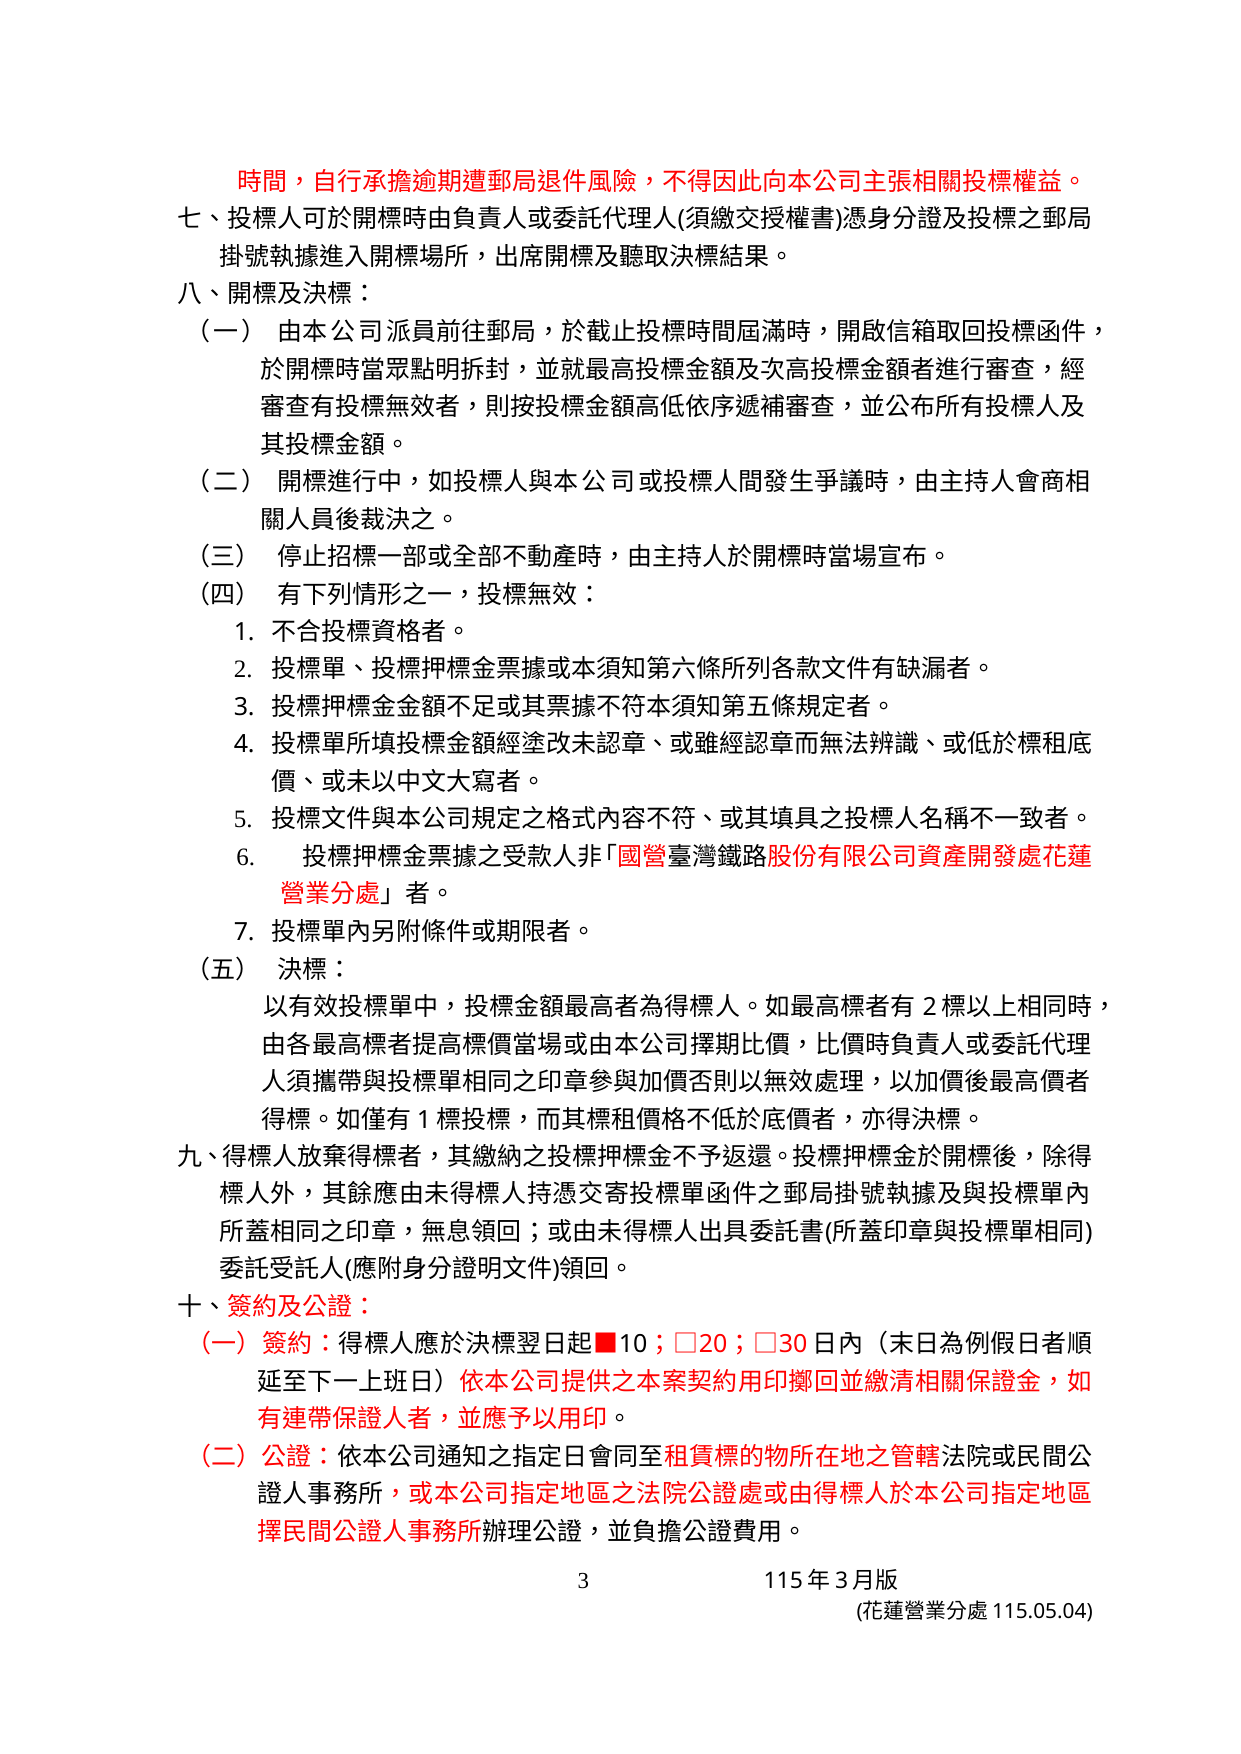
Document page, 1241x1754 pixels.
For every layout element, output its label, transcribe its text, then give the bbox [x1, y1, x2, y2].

list 不合投標資格者。 [233, 611, 1092, 648]
list 投標單所填投標金額經塗改未認章、或雖經認章而無法辨識、或低於標租底價、或未以中文大寫者。 [233, 723, 1092, 798]
text 七、投標人可於開標時由負責人或委託代理人(須繳交授權書)憑身分證及投標之郵局掛號執據進入開標場所，出席開標及聽取決標結果。 [177, 198, 1092, 273]
text 以有效投標單中，投標金額最高者為得標人。如最高標者有2標以上相同時，由各最高標者提高標價當場或由本公司擇期比價，比價時負責人或委託代理人須攜帶與投標單相同之印章參與加價否則以無效處理，以加價後最高價者得標。如僅有1標投標，而其標租價格不低於底價者，亦得決標。 [262, 986, 1092, 1136]
list 由本公司派員前往郵局，於截止投標時間屆滿時，開啟信箱取回投標函件，於開標時當眾點明拆封，並就最高投標金額及次高投標金額者進行審查，經審查有投標無效者，則按投標金額高低依序遞補審查，並公布所有投標人及其投標金額。 [185, 311, 1090, 461]
list 決標： [185, 948, 1090, 986]
text 九、得標人放棄得標者，其繳納之投標押標金不予返還。投標押標金於開標後，除得標人外，其餘應由未得標人持憑交寄投標單函件之郵局掛號執據及與投標單內所蓋相同之印章，無息領回；或由未得標人出具委託書(所蓋印章與投標單相同)委託受託人(應附身分證明文件)領回。 [177, 1136, 1092, 1286]
list 開標進行中，如投標人與本公司或投標人間發生爭議時，由主持人會商相關人員後裁決之。 [185, 461, 1090, 536]
list 投標押標金金額不足或其票據不符本須知第五條規定者。 [233, 686, 1092, 723]
text （一）簽約：得標人應於決標翌日起■10；□20；□30日內（末日為例假日者順延至下一上班日）依本公司提供之本案契約用印擲回並繳清相關保證金，如有連帶保證人者，並應予以用印。 [186, 1323, 1092, 1436]
list 投標押標金票據之受款人非「國營臺灣鐵路股份有限公司資產開發處花蓮營業分處」者。 [236, 836, 1092, 911]
list 投標文件與本公司規定之格式內容不符、或其填具之投標人名稱不一致者。 [233, 798, 1092, 836]
text 十、簽約及公證： [177, 1286, 1092, 1323]
text 逾期寄達者，由投標人逕洽郵局辦理原件退還。投標人一經投標後，不得撤標；得標後僅得以其為得標不動產之承租人。又郵政專用信箱之掛號函件存放郵局期限僅為15日(逾期未領取郵局逕予批退)，因本公司係於截止投標時間屆滿時始派員前往郵局取件，故投標人應評估掛號投標郵件送達指定郵政信箱之存局時間，自行承擔逾期遭郵局退件風險，不得因此向本公司主張相關投標權益。 [236, 161, 1092, 198]
list 有下列情形之一，投標無效： [185, 573, 1090, 611]
list 投標單、投標押標金票據或本須知第六條所列各款文件有缺漏者。 [233, 648, 1092, 686]
list 投標單內另附條件或期限者。 [233, 911, 1092, 948]
list 停止招標一部或全部不動產時，由主持人於開標時當場宣布。 [185, 536, 1090, 573]
text 八、開標及決標： [177, 273, 1092, 311]
text （二）公證：依本公司通知之指定日會同至租賃標的物所在地之管轄法院或民間公證人事務所，或本公司指定地區之法院公證處或由得標人於本公司指定地區擇民間公證人事務所辦理公證，並負擔公證費用。 [186, 1436, 1092, 1548]
